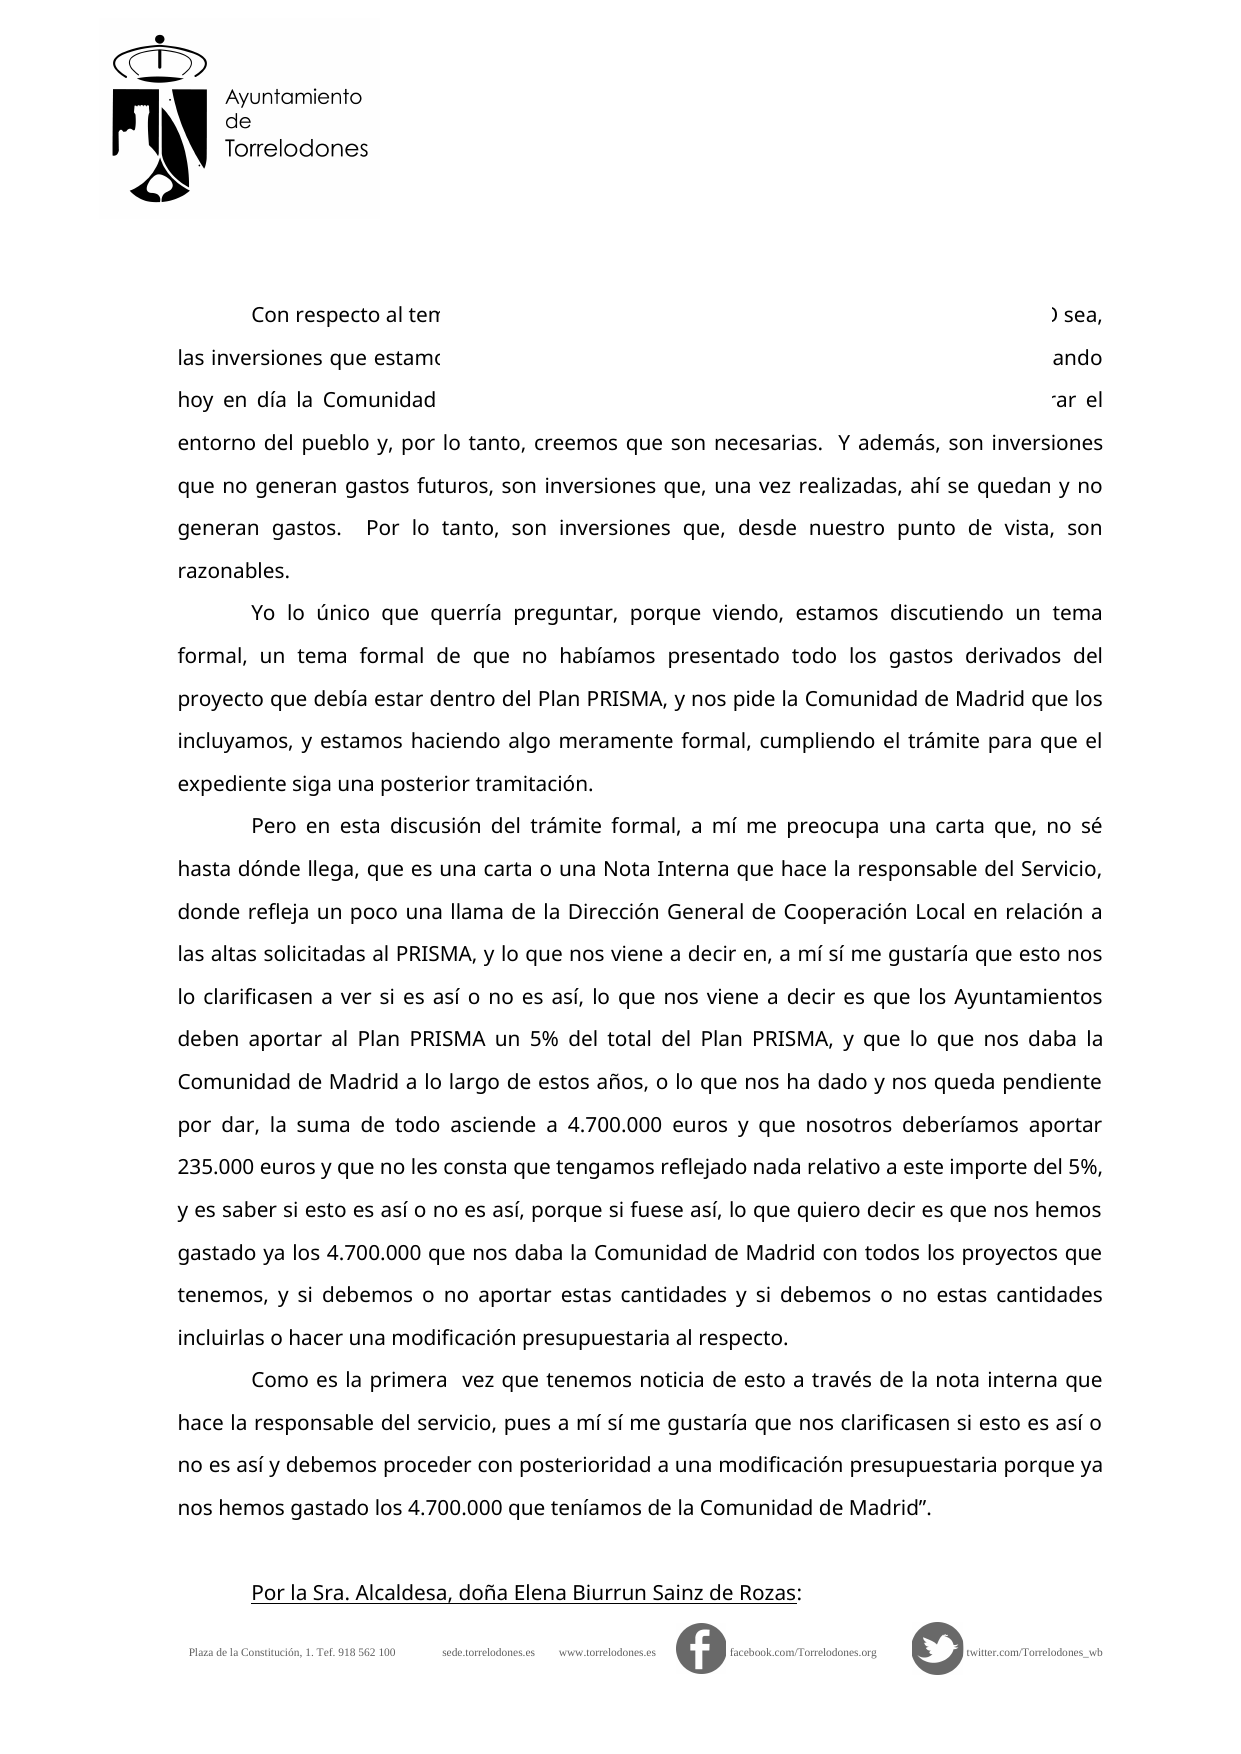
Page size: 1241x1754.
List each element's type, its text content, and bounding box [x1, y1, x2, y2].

text Con respecto al tema que estamos discutiendo, nosotros vamos a votar a favor. O sea, las inversiones que estamos realizando están dentro de las inversiones que está fomentando hoy en día la Comunidad de Madrid, son inversiones tendentes a embellecer y mejorar el entorno del pueblo y, por lo tanto, creemos que son necesarias. Y además, son inversiones que no generan gastos futuros, son inversiones que, una vez realizadas, ahí se quedan y no generan gastos. Por lo tanto, son inversiones que, desde nuestro punto de vista, son razonables. [177, 300, 1104, 584]
text Yo lo único que querría preguntar, porque viendo, estamos discutiendo un tema formal, un tema formal de que no habíamos presentado todo los gastos derivados del proyecto que debía estar dentro del Plan PRISMA, y nos pide la Comunidad de Madrid que los incluyamos, y estamos haciendo algo meramente formal, cumpliendo el trámite para que el expediente siga una posterior tramitación. [177, 598, 1104, 797]
text Como es la primera vez que tenemos noticia de esto a través de la nota interna que hace la responsable del servicio, pues a mí sí me gustaría que nos clarificasen si esto es así o no es así y debemos proceder con posterioridad a una modificación presupuestaria porque ya nos hemos gastado los 4.700.000 que teníamos de la Comunidad de Madrid”. [177, 1365, 1104, 1522]
text Pero en esta discusión del trámite formal, a mí me preocupa una carta que, no sé hasta dónde llega, que es una carta o una Nota Interna que hace la responsable del Servicio, donde refleja un poco una llama de la Dirección General de Cooperación Local en relación a las altas solicitadas al PRISMA, y lo que nos viene a decir en, a mí sí me gustaría que esto nos lo clarificasen a ver si es así o no es así, lo que nos viene a decir es que los Ayuntamientos deben aportar al Plan PRISMA un 5% del total del Plan PRISMA, y que lo que nos daba la Comunidad de Madrid a lo largo de estos años, o lo que nos ha dado y nos queda pendiente por dar, la suma de todo asciende a 4.700.000 euros y que nosotros deberíamos aportar 235.000 euros y que no les consta que tengamos reflejado nada relativo a este importe del 5%, y es saber si esto es así o no es así, porque si fuese así, lo que quiero decir es que nos hemos gastado ya los 4.700.000 que nos daba la Comunidad de Madrid con todos los proyectos que tenemos, y si debemos o no aportar estas cantidades y si debemos o no estas cantidades incluirlas o hacer una modificación presupuestaria al respecto. [177, 812, 1104, 1351]
text Por la Sra. Alcaldesa, doña Elena Biurrun Sainz de Rozas: [177, 1578, 1104, 1607]
